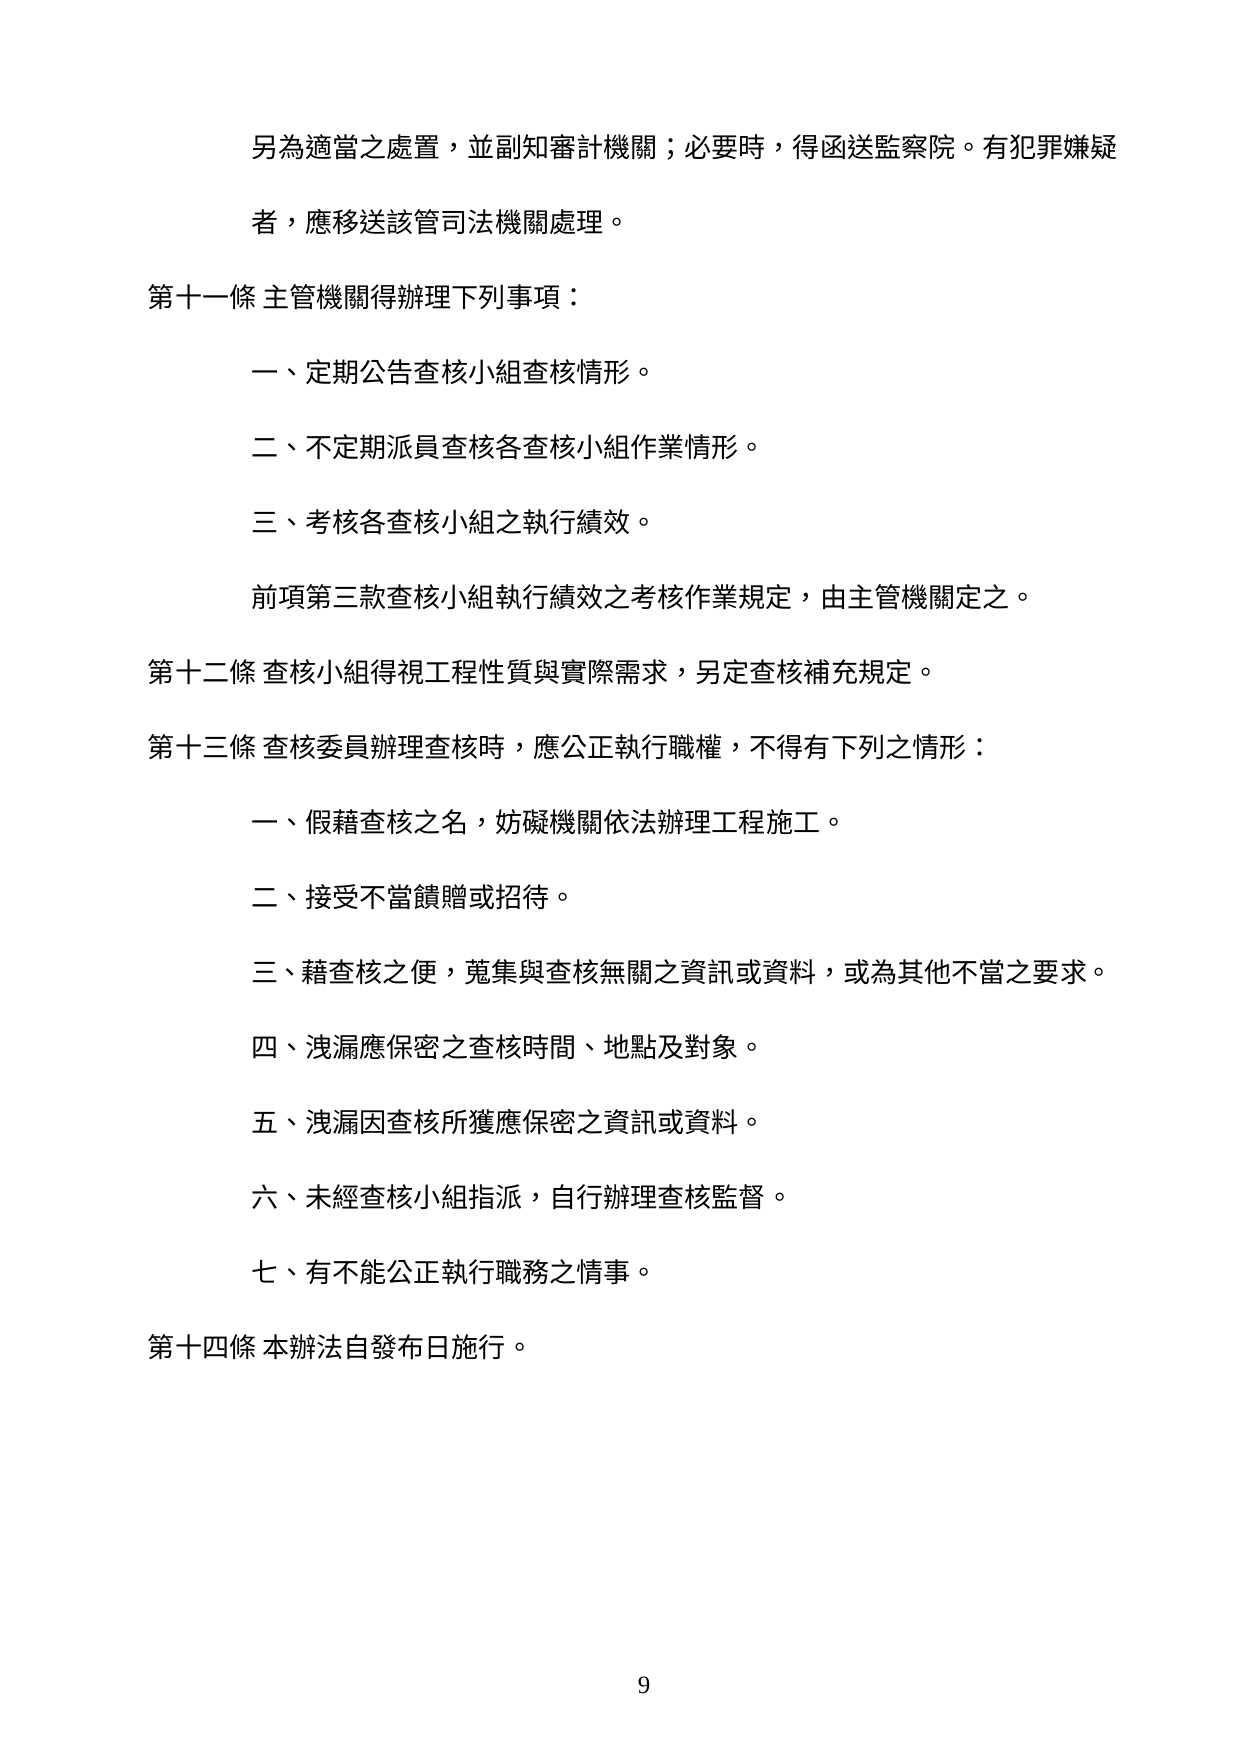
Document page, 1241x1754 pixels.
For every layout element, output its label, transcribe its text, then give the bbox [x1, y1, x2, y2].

text 第十二條 查核小組得視工程性質與實際需求，另定查核補充規定。 [148, 633, 1122, 708]
text 五、洩漏因查核所獲應保密之資訊或資料。 [251, 1083, 1122, 1158]
text 三、考核各查核小組之執行績效。 [251, 483, 1122, 558]
text 六、未經查核小組指派，自行辦理查核監督。 [251, 1158, 1122, 1233]
text 第十三條 查核委員辦理查核時，應公正執行職權，不得有下列之情形： [148, 708, 1122, 783]
text 第十一條 主管機關得辦理下列事項： [148, 258, 1122, 333]
text 二、接受不當饋贈或招待。 [251, 858, 1122, 933]
text 前項第三款查核小組執行績效之考核作業規定，由主管機關定之。 [251, 558, 1122, 633]
text 一、假藉查核之名，妨礙機關依法辦理工程施工。 [251, 783, 1122, 858]
text 七、有不能公正執行職務之情事。 [251, 1233, 1122, 1308]
text 另為適當之處置，並副知審計機關；必要時，得函送監察院。有犯罪嫌疑者，應移送該管司法機關處理。 [251, 108, 1122, 258]
text 第十四條 本辦法自發布日施行。 [148, 1308, 1122, 1383]
text 三、藉查核之便，蒐集與查核無關之資訊或資料，或為其他不當之要求。 [251, 933, 1122, 1008]
text 四、洩漏應保密之查核時間、地點及對象。 [251, 1008, 1122, 1083]
text 一、定期公告查核小組查核情形。 [251, 333, 1122, 408]
text 二、不定期派員查核各查核小組作業情形。 [251, 408, 1122, 483]
